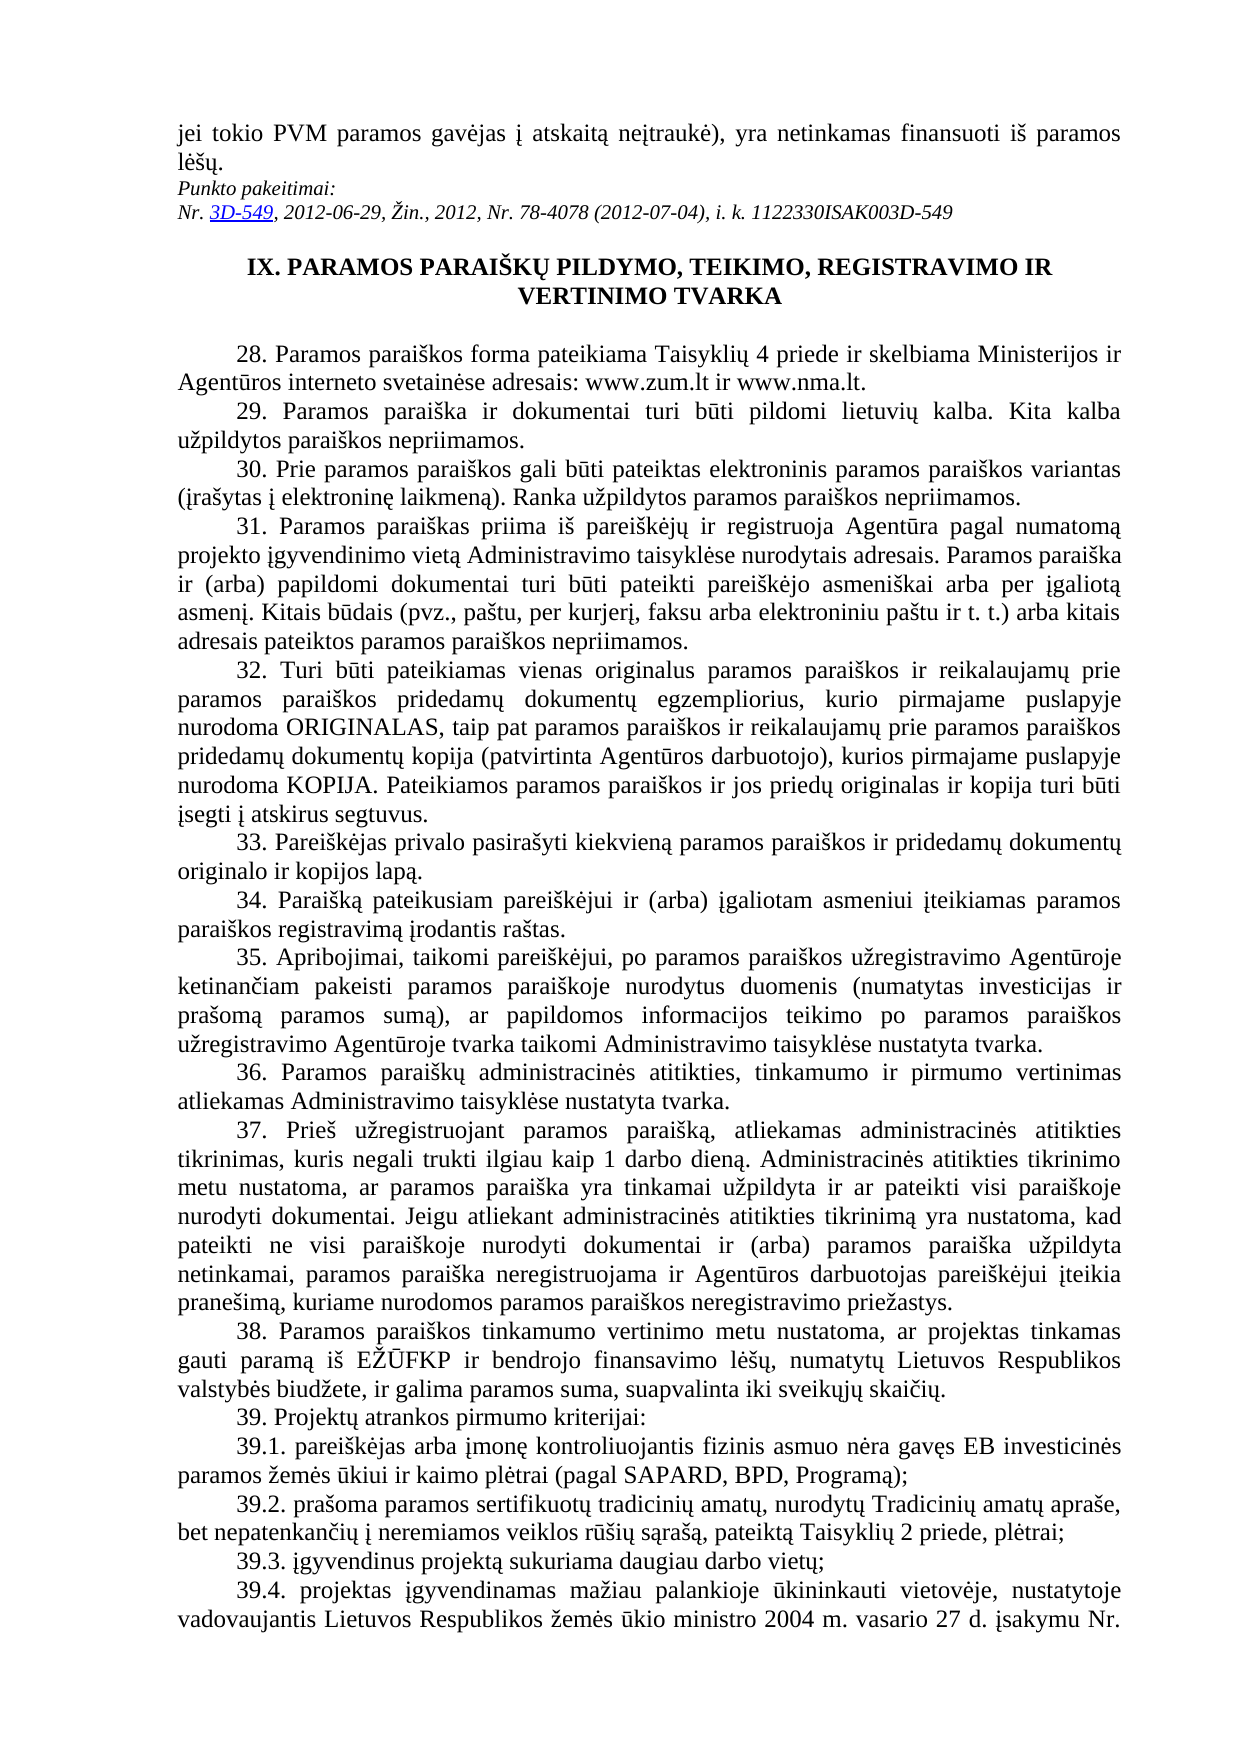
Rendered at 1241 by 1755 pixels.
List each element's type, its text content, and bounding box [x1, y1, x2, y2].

text Nr. 3D-549, 2012-06-29, Žin., 2012, Nr. 78-4078 (2012-07-04), i. k. 1122330ISAK003D-549 [177, 200, 1122, 224]
text 38. Paramos paraiškos tinkamumo vertinimo metu nustatoma, ar projektas tinkamas gauti paramą iš EŽŪFKP ir bendrojo finansavimo lėšų, numatytų Lietuvos Respublikos valstybės biudžete, ir galima paramos suma, suapvalinta iki sveikųjų skaičių. [177, 1316, 1122, 1402]
text 36. Paramos paraiškų administracinės atitikties, tinkamumo ir pirmumo vertinimas atliekamas Administravimo taisyklėse nustatyta tvarka. [177, 1057, 1122, 1115]
text 39.1. pareiškėjas arba įmonę kontroliuojantis fizinis asmuo nėra gavęs EB investicinės paramos žemės ūkiui ir kaimo plėtrai (pagal SAPARD, BPD, Programą); [177, 1431, 1122, 1489]
text 39. Projektų atrankos pirmumo kriterijai: [177, 1402, 1122, 1431]
text 35. Apribojimai, taikomi pareiškėjui, po paramos paraiškos užregistravimo Agentūroje ketinančiam pakeisti paramos paraiškoje nurodytus duomenis (numatytas investicijas ir prašomą paramos sumą), ar papildomos informacijos teikimo po paramos paraiškos užregistravimo Agentūroje tvarka taikomi Administravimo taisyklėse nustatyta tvarka. [177, 942, 1122, 1057]
text 34. Paraišką pateikusiam pareiškėjui ir (arba) įgaliotam asmeniui įteikiamas paramos paraiškos registravimą įrodantis raštas. [177, 885, 1122, 942]
text 33. Pareiškėjas privalo pasirašyti kiekvieną paramos paraiškos ir pridedamų dokumentų originalo ir kopijos lapą. [177, 827, 1122, 885]
text 39.2. prašoma paramos sertifikuotų tradicinių amatų, nurodytų Tradicinių amatų apraše, bet nepatenkančių į neremiamos veiklos rūšių sąrašą, pateiktą Taisyklių 2 priede, plėtrai; [177, 1489, 1122, 1546]
text 39.3. įgyvendinus projektą sukuriama daugiau darbo vietų; [177, 1546, 1122, 1575]
text Punkto pakeitimai: [177, 176, 1122, 200]
text 30. Prie paramos paraiškos gali būti pateiktas elektroninis paramos paraiškos variantas (įrašytas į elektroninę laikmeną). Ranka užpildytos paramos paraiškos nepriimamos. [177, 454, 1122, 511]
text IX. PARAMOS PARAIŠKŲ PILDYMO, TEIKIMO, REGISTRAVIMO IR VERTINIMO TVARKA [177, 252, 1122, 310]
text 28. Paramos paraiškos forma pateikiama Taisyklių 4 priede ir skelbiama Ministerijos ir Agentūros interneto svetainėse adresais: www.zum.lt ir www.nma.lt. [177, 339, 1122, 396]
text 32. Turi būti pateikiamas vienas originalus paramos paraiškos ir reikalaujamų prie paramos paraiškos pridedamų dokumentų egzempliorius, kurio pirmajame puslapyje nurodoma ORIGINALAS, taip pat paramos paraiškos ir reikalaujamų prie paramos paraiškos pridedamų dokumentų kopija (patvirtinta Agentūros darbuotojo), kurios pirmajame puslapyje nurodoma KOPIJA. Pateikiamos paramos paraiškos ir jos priedų originalas ir kopija turi būti įsegti į atskirus segtuvus. [177, 655, 1122, 827]
text 37. Prieš užregistruojant paramos paraišką, atliekamas administracinės atitikties tikrinimas, kuris negali trukti ilgiau kaip 1 darbo dieną. Administracinės atitikties tikrinimo metu nustatoma, ar paramos paraiška yra tinkamai užpildyta ir ar pateikti visi paraiškoje nurodyti dokumentai. Jeigu atliekant administracinės atitikties tikrinimą yra nustatoma, kad pateikti ne visi paraiškoje nurodyti dokumentai ir (arba) paramos paraiška užpildyta netinkamai, paramos paraiška neregistruojama ir Agentūros darbuotojas pareiškėjui įteikia pranešimą, kuriame nurodomos paramos paraiškos neregistravimo priežastys. [177, 1115, 1122, 1316]
text 31. Paramos paraiškas priima iš pareiškėjų ir registruoja Agentūra pagal numatomą projekto įgyvendinimo vietą Administravimo taisyklėse nurodytais adresais. Paramos paraiška ir (arba) papildomi dokumentai turi būti pateikti pareiškėjo asmeniškai arba per įgaliotą asmenį. Kitais būdais (pvz., paštu, per kurjerį, faksu arba elektroniniu paštu ir t. t.) arba kitais adresais pateiktos paramos paraiškos nepriimamos. [177, 511, 1122, 655]
text jei tokio PVM paramos gavėjas į atskaitą neįtraukė), yra netinkamas finansuoti iš paramos lėšų. [177, 118, 1122, 176]
text 39.4. projektas įgyvendinamas mažiau palankioje ūkininkauti vietovėje, nustatytoje vadovaujantis Lietuvos Respublikos žemės ūkio ministro 2004 m. vasario 27 d. įsakymu Nr. [177, 1575, 1122, 1632]
text 29. Paramos paraiška ir dokumentai turi būti pildomi lietuvių kalba. Kita kalba užpildytos paraiškos nepriimamos. [177, 396, 1122, 454]
